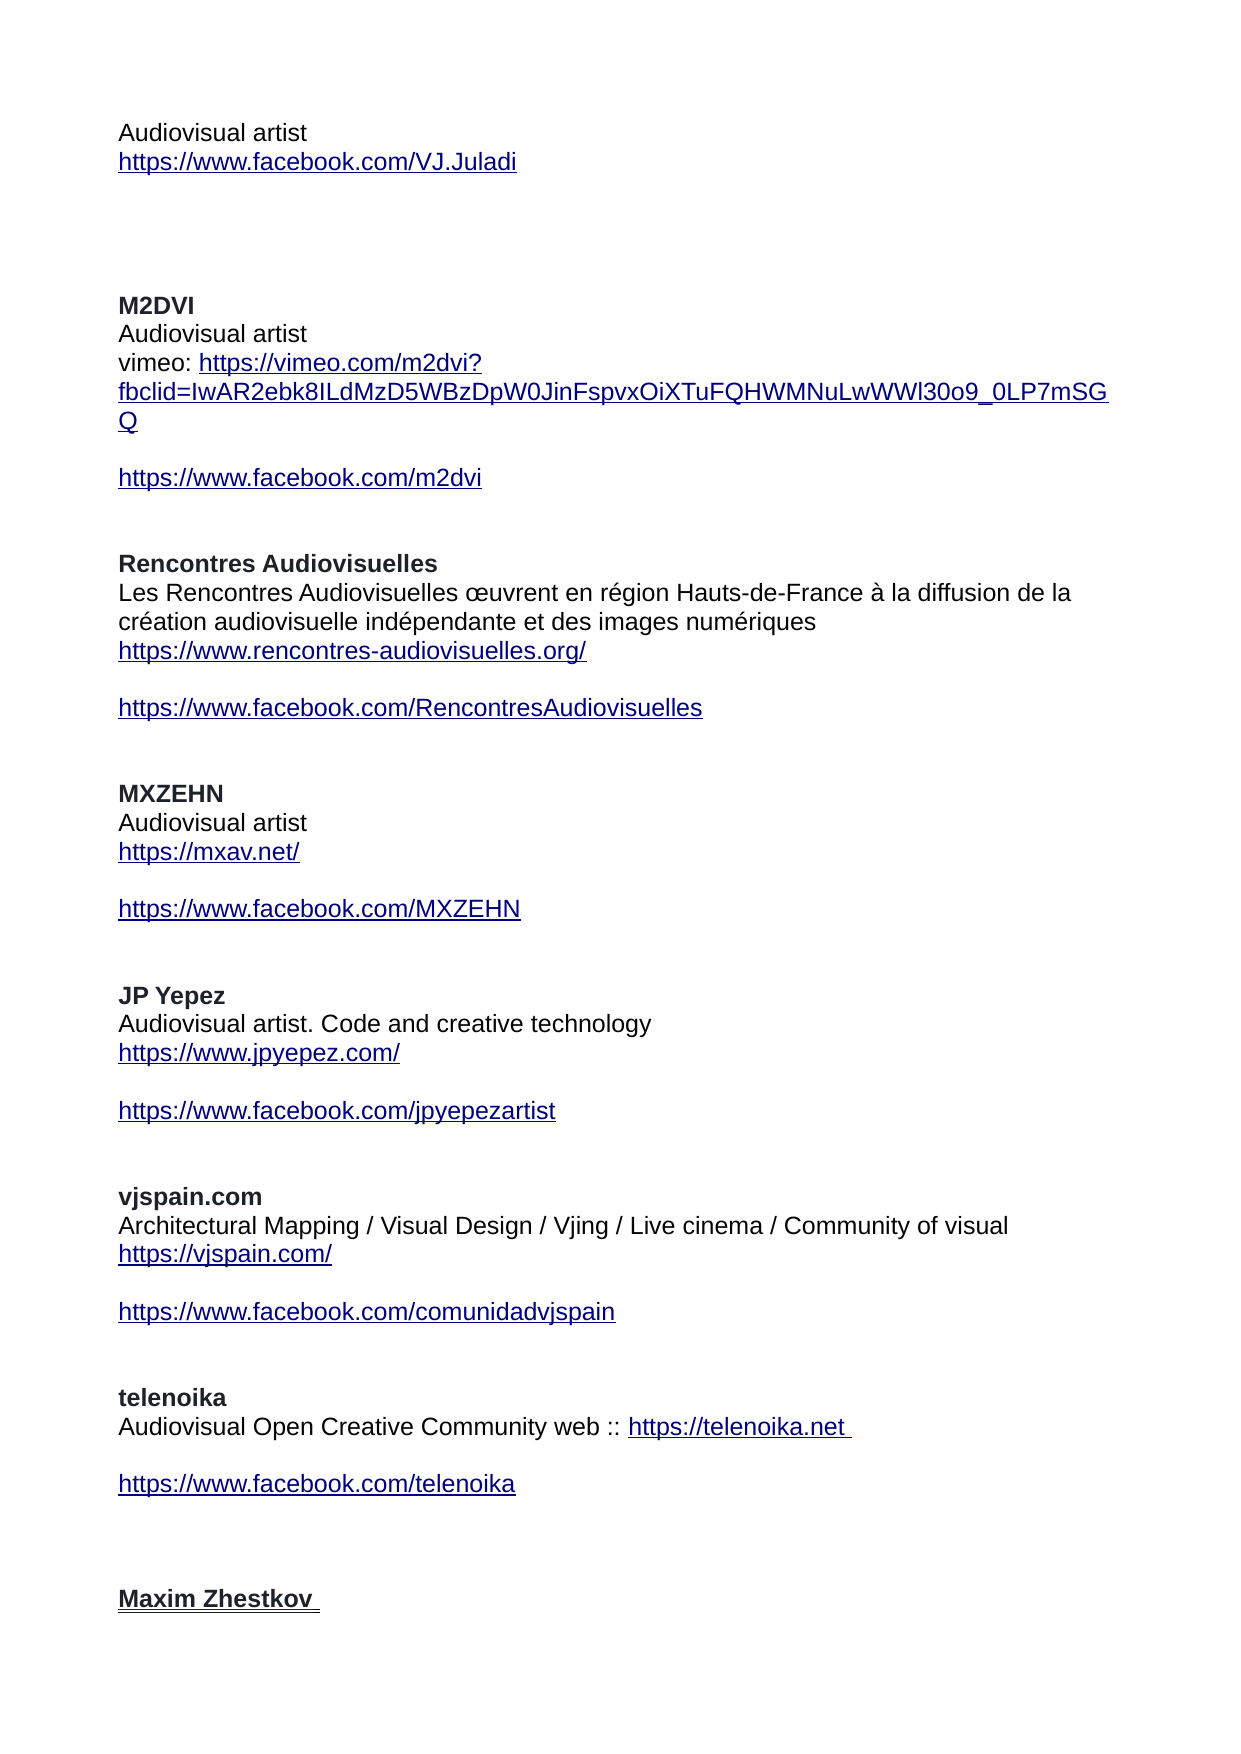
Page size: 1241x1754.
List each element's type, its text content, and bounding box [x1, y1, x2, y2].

text Audiovisual artist [118, 319, 1122, 348]
text Maxim Zhestkov [118, 1584, 1122, 1613]
text vimeo: https://vimeo.com/m2dvi?fbclid=IwAR2ebk8ILdMzD5WBzDpW0JinFspvxOiXTuFQHWMNuLwWWl30o9_0LP7mSGQ [118, 348, 1122, 434]
text https://www.rencontres-audiovisuelles.org/ [118, 636, 1122, 664]
text Architectural Mapping / Visual Design / Vjing / Live cinema / Community of visual [118, 1211, 1122, 1239]
text telenoika [118, 1383, 1122, 1412]
text Audiovisual artist. Code and creative technology [118, 1009, 1122, 1038]
text https://www.facebook.com/comunidadvjspain [118, 1297, 1122, 1326]
text Audiovisual Open Creative Community web :: https://telenoika.net [118, 1412, 1122, 1441]
text https://www.facebook.com/RencontresAudiovisuelles [118, 693, 1122, 722]
text https://www.facebook.com/MXZEHN [118, 894, 1122, 923]
text M2DVI [118, 291, 1122, 319]
text Audiovisual artist [118, 118, 1122, 147]
text https://www.facebook.com/telenoika [118, 1469, 1122, 1498]
text Rencontres Audiovisuelles [118, 549, 1122, 578]
text https://www.facebook.com/m2dvi [118, 463, 1122, 492]
text vjspain.com [118, 1182, 1122, 1211]
text Audiovisual artist [118, 808, 1122, 837]
text JP Yepez [118, 981, 1122, 1009]
text https://www.facebook.com/VJ.Juladi [118, 147, 1122, 176]
text Les Rencontres Audiovisuelles œuvrent en région Hauts-de-France à la diffusion de la création audiovisuelle indépendante et des images numériques [118, 578, 1122, 636]
text https://vjspain.com/ [118, 1239, 1122, 1268]
text https://www.jpyepez.com/ [118, 1038, 1122, 1067]
text MXZEHN [118, 779, 1122, 808]
text https://www.facebook.com/jpyepezartist [118, 1096, 1122, 1124]
text https://mxav.net/ [118, 837, 1122, 866]
